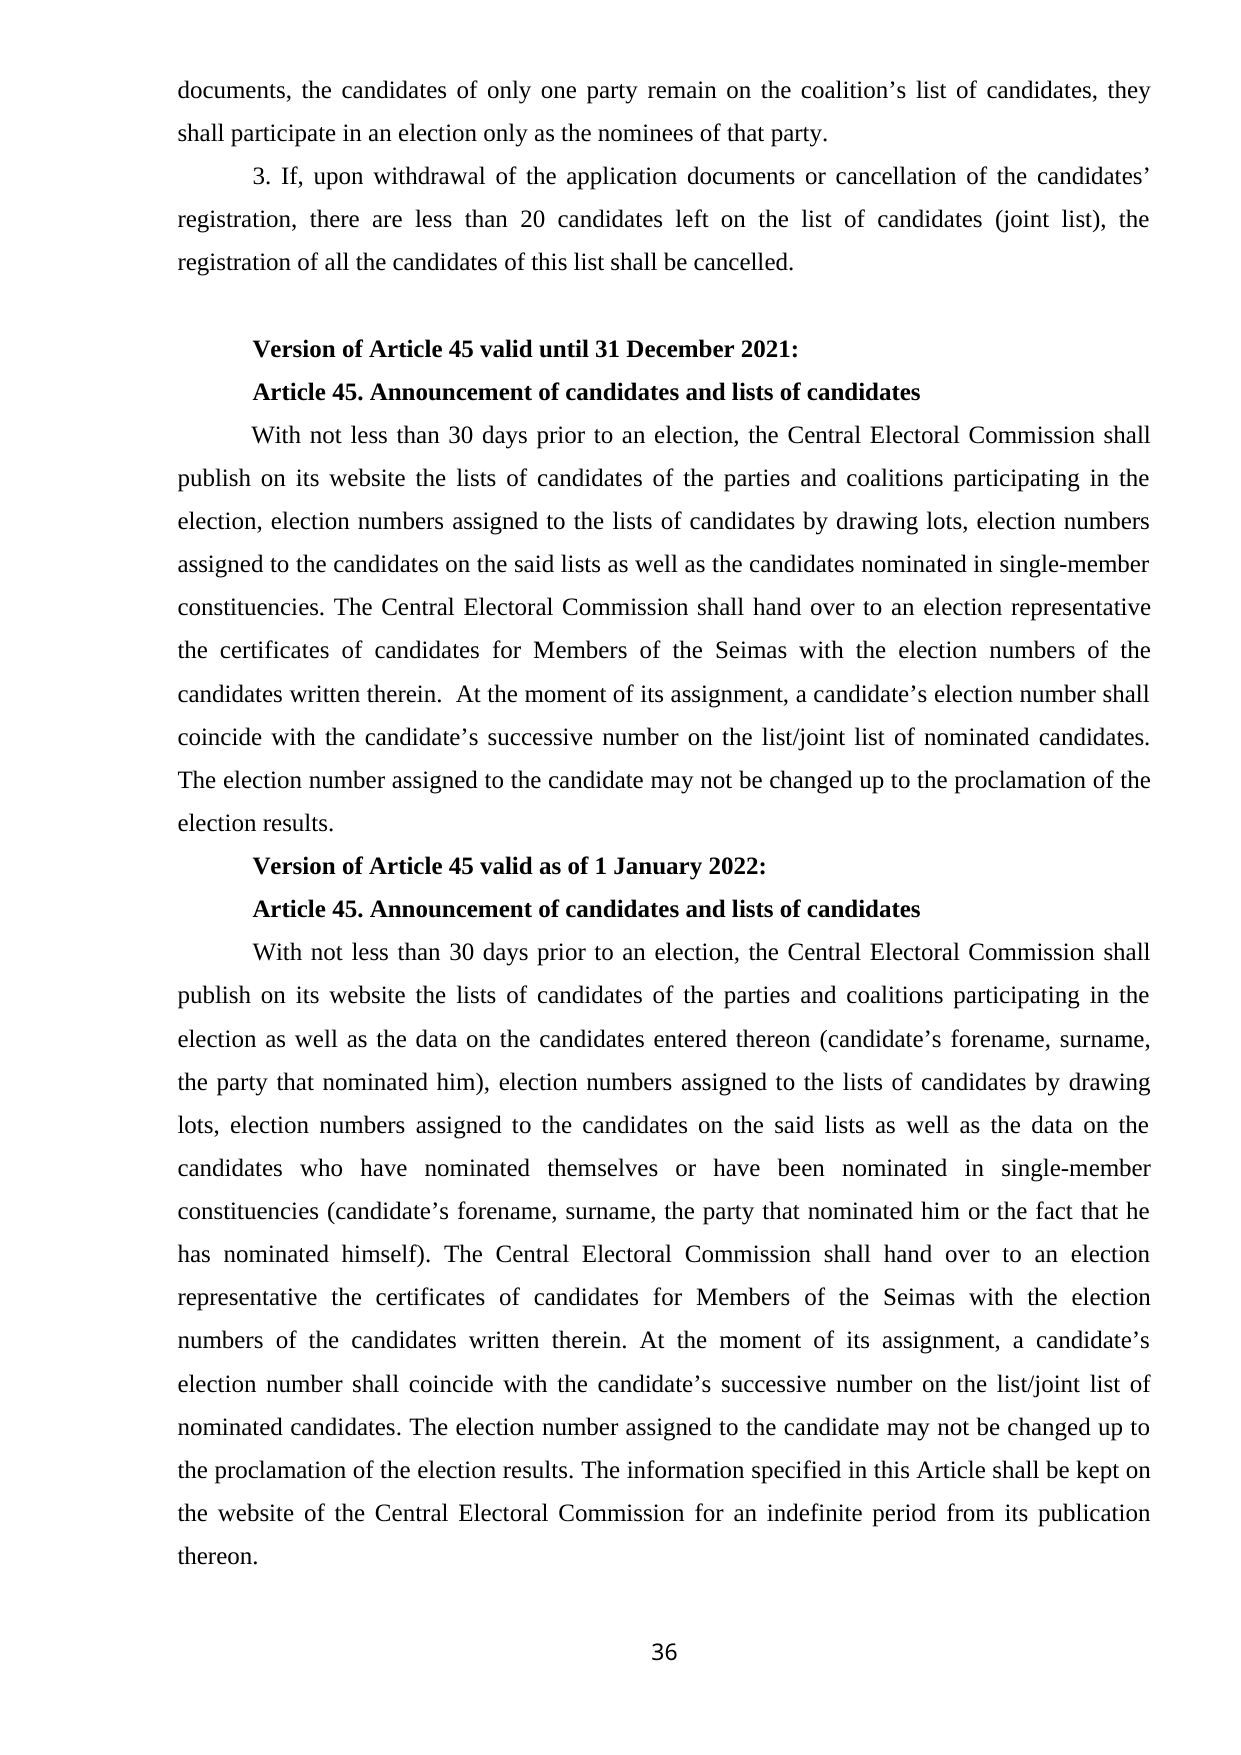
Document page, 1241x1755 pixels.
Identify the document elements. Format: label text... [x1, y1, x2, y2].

text Version of Article 45 valid until 31 December 2021: [177, 334, 1152, 362]
text With not less than 30 days prior to an election, the Central Electoral Commission shall publish on its website the lists of candidates of the parties and coalitions participating in the election, election numbers assigned to the lists of candidates by drawing lots, election numbers assigned to the candidates on the said lists as well as the candidates nominated in single-member constituencies. The Central Electoral Commission shall hand over to an election representative the certificates of candidates for Members of the Seimas with the election numbers of the candidates written therein. At the moment of its assignment, a candidate’s election number shall coincide with the candidate’s successive number on the list/joint list of nominated candidates. The election number assigned to the candidate may not be changed up to the proclamation of the election results. [177, 420, 1152, 837]
text With not less than 30 days prior to an election, the Central Electoral Commission shall publish on its website the lists of candidates of the parties and coalitions participating in the election as well as the data on the candidates entered thereon (candidate’s forename, surname, the party that nominated him), election numbers assigned to the lists of candidates by drawing lots, election numbers assigned to the candidates on the said lists as well as the data on the candidates who have nominated themselves or have been nominated in single-member constituencies (candidate’s forename, surname, the party that nominated him or the fact that he has nominated himself). The Central Electoral Commission shall hand over to an election representative the certificates of candidates for Members of the Seimas with the election numbers of the candidates written therein. At the moment of its assignment, a candidate’s election number shall coincide with the candidate’s successive number on the list/joint list of nominated candidates. The election number assigned to the candidate may not be changed up to the proclamation of the election results. The information specified in this Article shall be kept on the website of the Central Electoral Commission for an indefinite period from its publication thereon. [177, 937, 1152, 1570]
text Version of Article 45 valid as of 1 January 2022: [177, 851, 1152, 880]
text 3. If, upon withdrawal of the application documents or cancellation of the candidates’ registration, there are less than 20 candidates left on the list of candidates (joint list), the registration of all the candidates of this list shall be cancelled. [177, 161, 1152, 276]
text documents, the candidates of only one party remain on the coalition’s list of candidates, they shall participate in an election only as the nominees of that party. [177, 75, 1152, 147]
text Article 45. Announcement of candidates and lists of candidates [177, 377, 1152, 406]
text Article 45. Announcement of candidates and lists of candidates [177, 894, 1152, 923]
